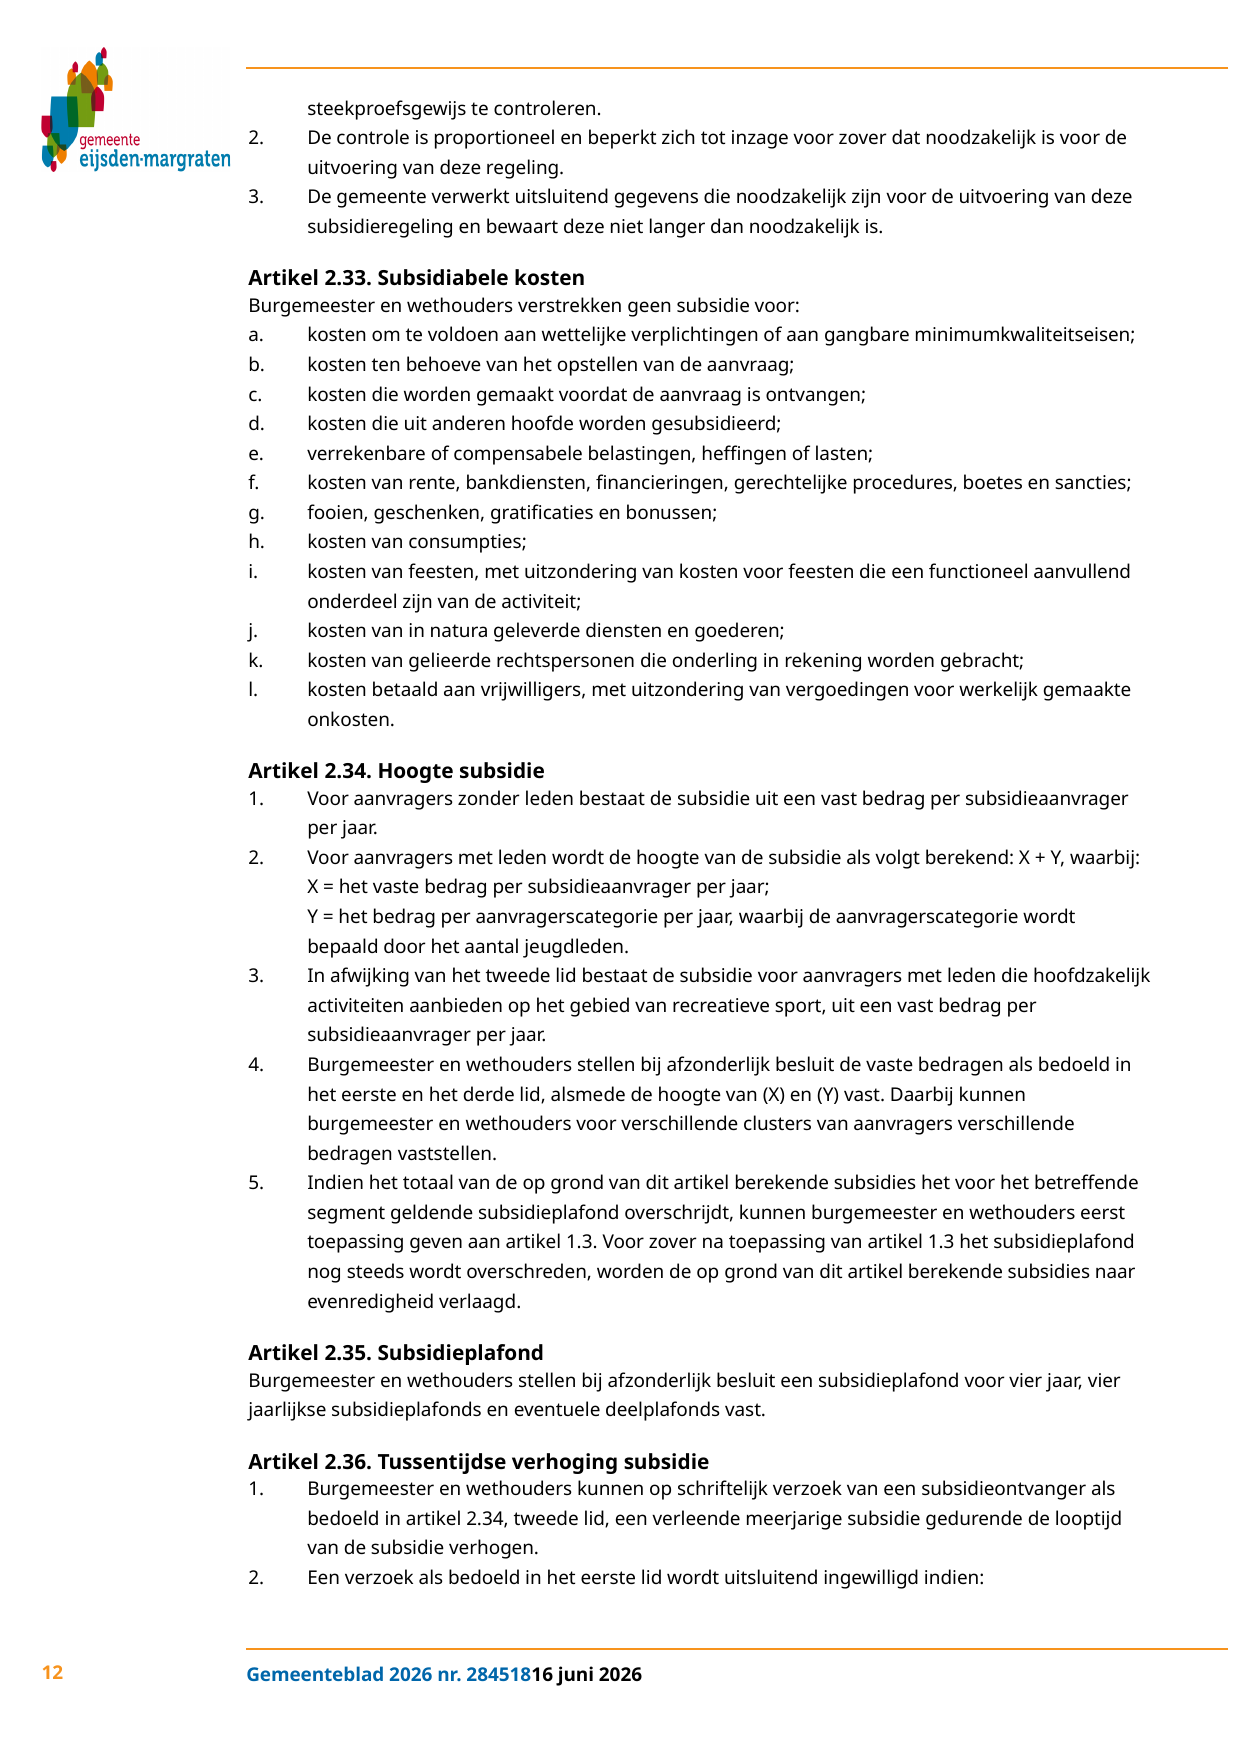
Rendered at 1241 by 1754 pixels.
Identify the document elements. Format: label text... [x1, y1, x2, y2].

list kosten betaald aan vrijwilligers, met uitzondering van vergoedingen voor werkelijk gemaakte onkosten. [248, 677, 1152, 732]
text Burgemeester en wethouders stellen bij afzonderlijk besluit een subsidieplafond voor vier jaar, vier jaarlijkse subsidieplafonds en eventuele deelplafonds vast. [248, 1367, 1152, 1422]
list kosten van rente, bankdiensten, financieringen, gerechtelijke procedures, boetes en sancties; [248, 469, 1152, 495]
list kosten ten behoeve van het opstellen van de aanvraag; [248, 351, 1152, 377]
text Artikel 2.36. Tussentijdse verhoging subsidie [248, 1447, 1152, 1475]
list Y = het bedrag per aanvragerscategorie per jaar, waarbij de aanvragerscategorie wordt bepaald door het aantal jeugdleden. [248, 903, 1152, 959]
list Burgemeester en wethouders stellen bij afzonderlijk besluit de vaste bedragen als bedoeld in het eerste en het derde lid, alsmede de hoogte van (X) en (Y) vast. Daarbij kunnen burgemeester en wethouders voor verschillende clusters van aanvragers verschillende bedragen vaststellen. [248, 1051, 1152, 1166]
list steekproefsgewijs te controleren. [248, 95, 1152, 121]
list fooien, geschenken, gratificaties en bonussen; [248, 499, 1152, 525]
list De controle is proportioneel en beperkt zich tot inzage voor zover dat noodzakelijk is voor de uitvoering van deze regeling. [248, 124, 1152, 180]
text Artikel 2.33. Subsidiabele kosten [248, 263, 1152, 292]
list kosten die uit anderen hoofde worden gesubsidieerd; [248, 410, 1152, 436]
list kosten van consumpties; [248, 529, 1152, 554]
list Voor aanvragers met leden wordt de hoogte van de subsidie als volgt berekend: X + Y, waarbij: [248, 844, 1152, 870]
list Burgemeester en wethouders kunnen op schriftelijk verzoek van een subsidieontvanger als bedoeld in artikel 2.34, tweede lid, een verleende meerjarige subsidie gedurende de looptijd van de subsidie verhogen. [248, 1475, 1152, 1560]
list kosten om te voldoen aan wettelijke verplichtingen of aan gangbare minimumkwaliteitseisen; [248, 322, 1152, 347]
list kosten van in natura geleverde diensten en goederen; [248, 617, 1152, 643]
list verrekenbare of compensabele belastingen, heffingen of lasten; [248, 440, 1152, 466]
list X = het vaste bedrag per subsidieaanvrager per jaar; [248, 874, 1152, 899]
list Voor aanvragers zonder leden bestaat de subsidie uit een vast bedrag per subsidieaanvrager per jaar. [248, 785, 1152, 840]
list kosten van gelieerde rechtspersonen die onderling in rekening worden gebracht; [248, 647, 1152, 673]
list Een verzoek als bedoeld in het eerste lid wordt uitsluitend ingewilligd indien: [248, 1564, 1152, 1590]
picture [41, 47, 231, 172]
text Artikel 2.35. Subsidieplafond [248, 1338, 1152, 1367]
list De gemeente verwerkt uitsluitend gegevens die noodzakelijk zijn voor de uitvoering van deze subsidieregeling en bewaart deze niet langer dan noodzakelijk is. [248, 183, 1152, 239]
text Burgemeester en wethouders verstrekken geen subsidie voor: [248, 292, 1152, 318]
list kosten die worden gemaakt voordat de aanvraag is ontvangen; [248, 381, 1152, 406]
list kosten van feesten, met uitzondering van kosten voor feesten die een functioneel aanvullend onderdeel zijn van de activiteit; [248, 558, 1152, 613]
text Artikel 2.34. Hoogte subsidie [248, 757, 1152, 785]
list In afwijking van het tweede lid bestaat de subsidie voor aanvragers met leden die hoofdzakelijk activiteiten aanbieden op het gebied van recreatieve sport, uit een vast bedrag per subsidieaanvrager per jaar. [248, 962, 1152, 1047]
list Indien het totaal van de op grond van dit artikel berekende subsidies het voor het betreffende segment geldende subsidieplafond overschrijdt, kunnen burgemeester en wethouders eerst toepassing geven aan artikel 1.3. Voor zover na toepassing van artikel 1.3 het subsidieplafond nog steeds wordt overschreden, worden de op grond van dit artikel berekende subsidies naar evenredigheid verlaagd. [248, 1169, 1152, 1314]
